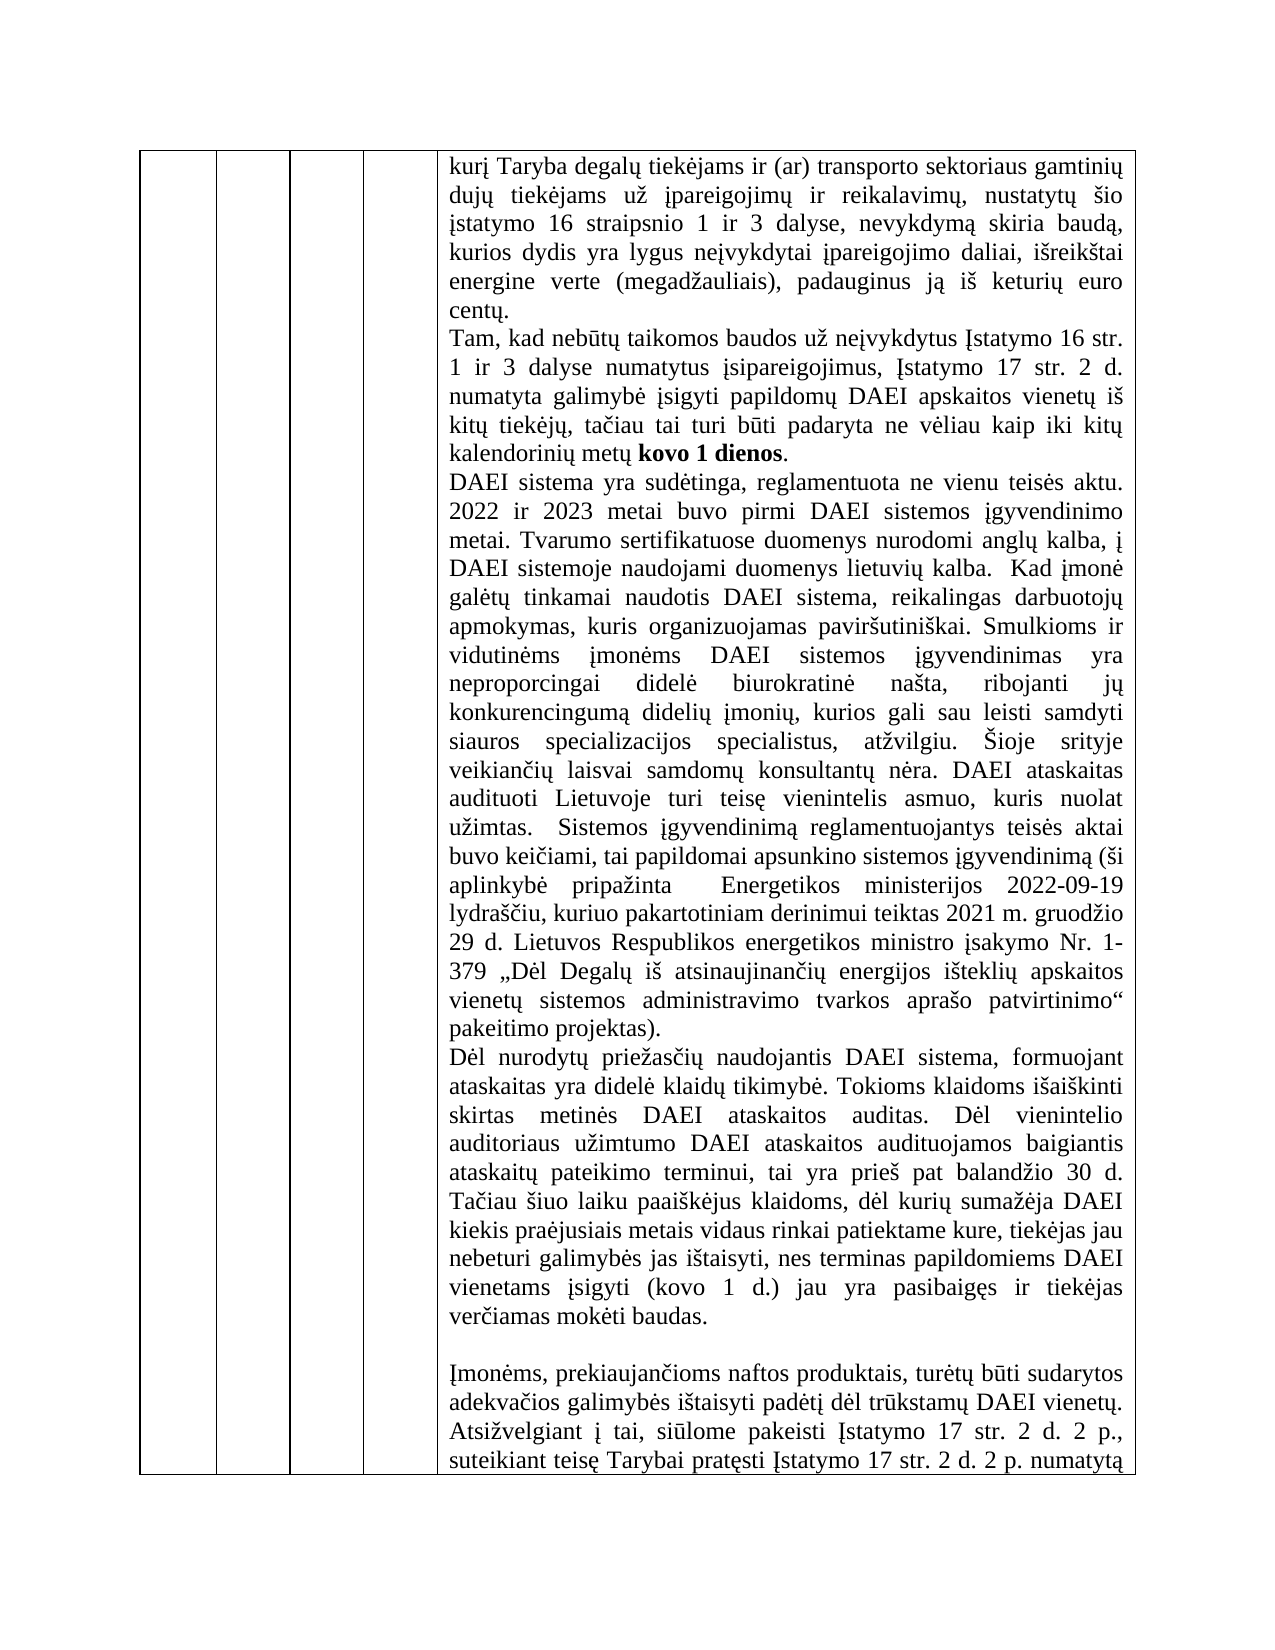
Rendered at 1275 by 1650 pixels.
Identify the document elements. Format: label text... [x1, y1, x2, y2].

table_cell [364, 151, 437, 1473]
table_cell [141, 151, 216, 1473]
table_cell [291, 151, 363, 1473]
table_cell [217, 151, 289, 1473]
table_cell kurį Taryba degalų tiekėjams ir (ar) transporto sektoriaus gamtinių dujų tiekėjams už įpareigojimų ir reikalavimų, nustatytų šio įstatymo 16 straipsnio 1 ir 3 dalyse, nevykdymą skiria baudą, kurios dydis yra lygus neįvykdytai įpareigojimo daliai, išreikštai energine verte (megadžauliais), padauginus ją iš keturių euro centų. Tam, kad nebūtų taikomos baudos už neįvykdytus Įstatymo 16 str. 1 ir 3 dalyse numatytus įsipareigojimus, Įstatymo 17 str. 2 d. numatyta galimybė įsigyti papildomų DAEI apskaitos vienetų iš kitų tiekėjų, tačiau tai turi būti padaryta ne vėliau kaip iki kitų kalendorinių metų kovo 1 dienos. DAEI sistema yra sudėtinga, reglamentuota ne vienu teisės aktu. 2022 ir 2023 metai buvo pirmi DAEI sistemos įgyvendinimo metai. Tvarumo sertifikatuose duomenys nurodomi anglų kalba, į DAEI sistemoje naudojami duomenys lietuvių kalba. Kad įmonė galėtų tinkamai naudotis DAEI sistema, reikalingas darbuotojų apmokymas, kuris organizuojamas paviršutiniškai. Smulkioms ir vidutinėms įmonėms DAEI sistemos įgyvendinimas yra neproporcingai didelė biurokratinė našta, ribojanti jų konkurencingumą didelių įmonių, kurios gali sau leisti samdyti siauros specializacijos specialistus, atžvilgiu. Šioje srityje veikiančių laisvai samdomų konsultantų nėra. DAEI ataskaitas audituoti Lietuvoje turi teisę vienintelis asmuo, kuris nuolat užimtas. Sistemos įgyvendinimą reglamentuojantys teisės aktai buvo keičiami, tai papildomai apsunkino sistemos įgyvendinimą (ši aplinkybė pripažinta Energetikos ministerijos 2022-09-19 lydraščiu, kuriuo pakartotiniam derinimui teiktas 2021 m. gruodžio 29 d. Lietuvos Respublikos energetikos ministro įsakymo Nr. 1-379 „Dėl Degalų iš atsinaujinančių energijos išteklių apskaitos vienetų sistemos administravimo tvarkos aprašo patvirtinimo“ pakeitimo projektas). Dėl nurodytų priežasčių naudojantis DAEI sistema, formuojant ataskaitas yra didelė klaidų tikimybė. Tokioms klaidoms išaiškinti skirtas metinės DAEI ataskaitos auditas. Dėl vienintelio auditoriaus užimtumo DAEI ataskaitos audituojamos baigiantis ataskaitų pateikimo terminui, tai yra prieš pat balandžio 30 d. Tačiau šiuo laiku paaiškėjus klaidoms, dėl kurių sumažėja DAEI kiekis praėjusiais metais vidaus rinkai patiektame kure, tiekėjas jau nebeturi galimybės jas ištaisyti, nes terminas papildomiems DAEI vienetams įsigyti (kovo 1 d.) jau yra pasibaigęs ir tiekėjas verčiamas mokėti baudas. Įmonėms, prekiaujančioms naftos produktais, turėtų būti sudarytos adekvačios galimybės ištaisyti padėtį dėl trūkstamų DAEI vienetų. Atsižvelgiant į tai, siūlome pakeisti Įstatymo 17 str. 2 d. 2 p., suteikiant teisę Tarybai pratęsti Įstatymo 17 str. 2 d. 2 p. numatytą [438, 151, 1135, 1473]
